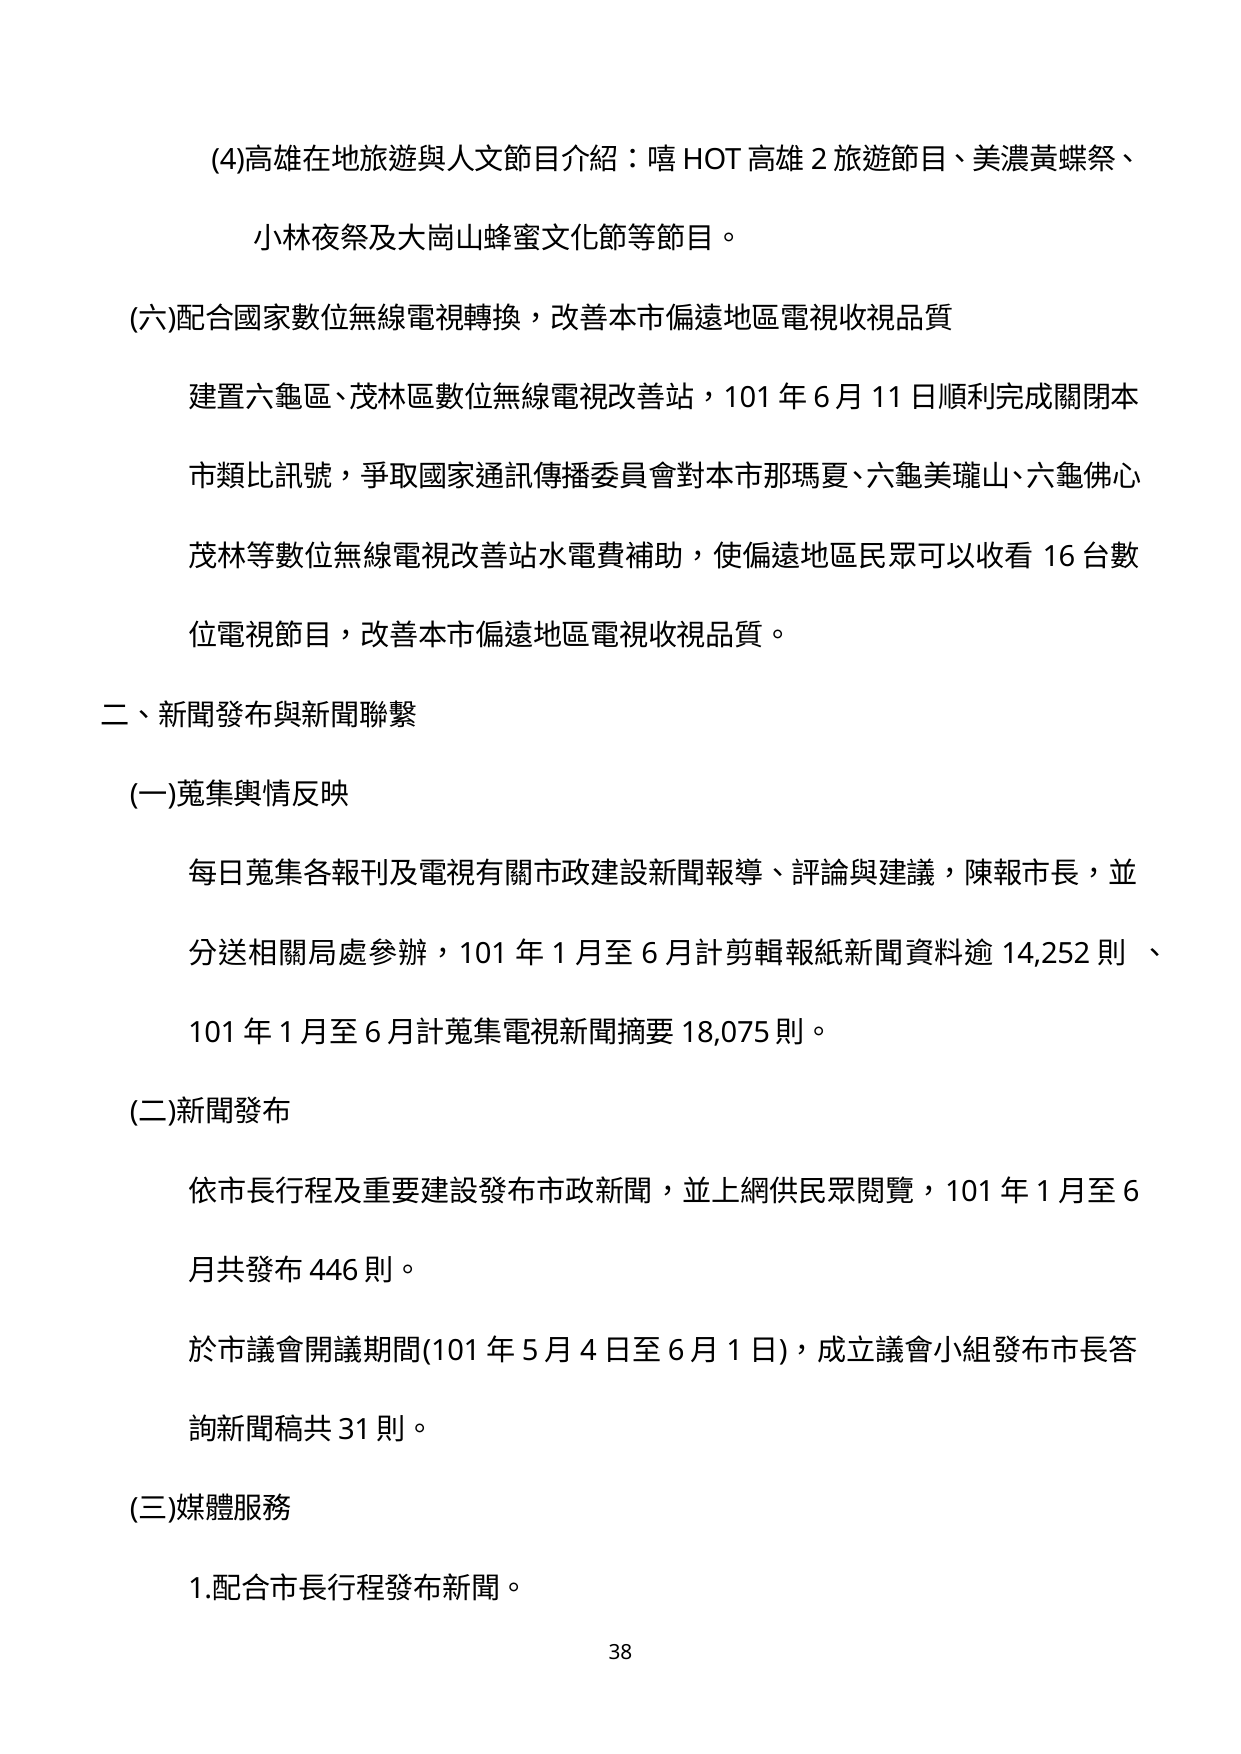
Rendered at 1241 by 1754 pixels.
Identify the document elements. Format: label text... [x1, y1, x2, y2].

text (一)蒐集輿情反映 [129, 752, 1140, 831]
text 1.配合市長行程發布新聞。 [188, 1546, 1140, 1625]
text (4)高雄在地旅遊與人文節目介紹：嘻HOT高雄2旅遊節目、美濃黃蝶祭、小林夜祭及大崗山蜂蜜文化節等節目。 [211, 117, 1140, 276]
text 依市長行程及重要建設發布市政新聞，並上網供民眾閱覽，101年1月至6月共發布446則。 [188, 1149, 1140, 1308]
text 每日蒐集各報刊及電視有關市政建設新聞報導、評論與建議，陳報市長，並分送相關局處參辦，101年1月至6月計剪輯報紙新聞資料逾14,252則、101年1月至6月計蒐集電視新聞摘要18,075則。 [188, 831, 1140, 1069]
text 於市議會開議期間(101年5月4日至6月1日)，成立議會小組發布市長答詢新聞稿共31則。 [188, 1308, 1140, 1466]
text 建置六龜區、茂林區數位無線電視改善站，101年6月11日順利完成關閉本市類比訊號，爭取國家通訊傳播委員會對本市那瑪夏、六龜美瓏山、六龜佛心、茂林等數位無線電視改善站水電費補助，使偏遠地區民眾可以收看16台數位電視節目，改善本市偏遠地區電視收視品質。 [188, 355, 1140, 673]
text (二)新聞發布 [129, 1069, 1140, 1149]
text (六)配合國家數位無線電視轉換，改善本市偏遠地區電視收視品質 [129, 276, 1140, 355]
text 二、新聞發布與新聞聯繫 [100, 673, 1140, 752]
text (三)媒體服務 [129, 1466, 1140, 1546]
